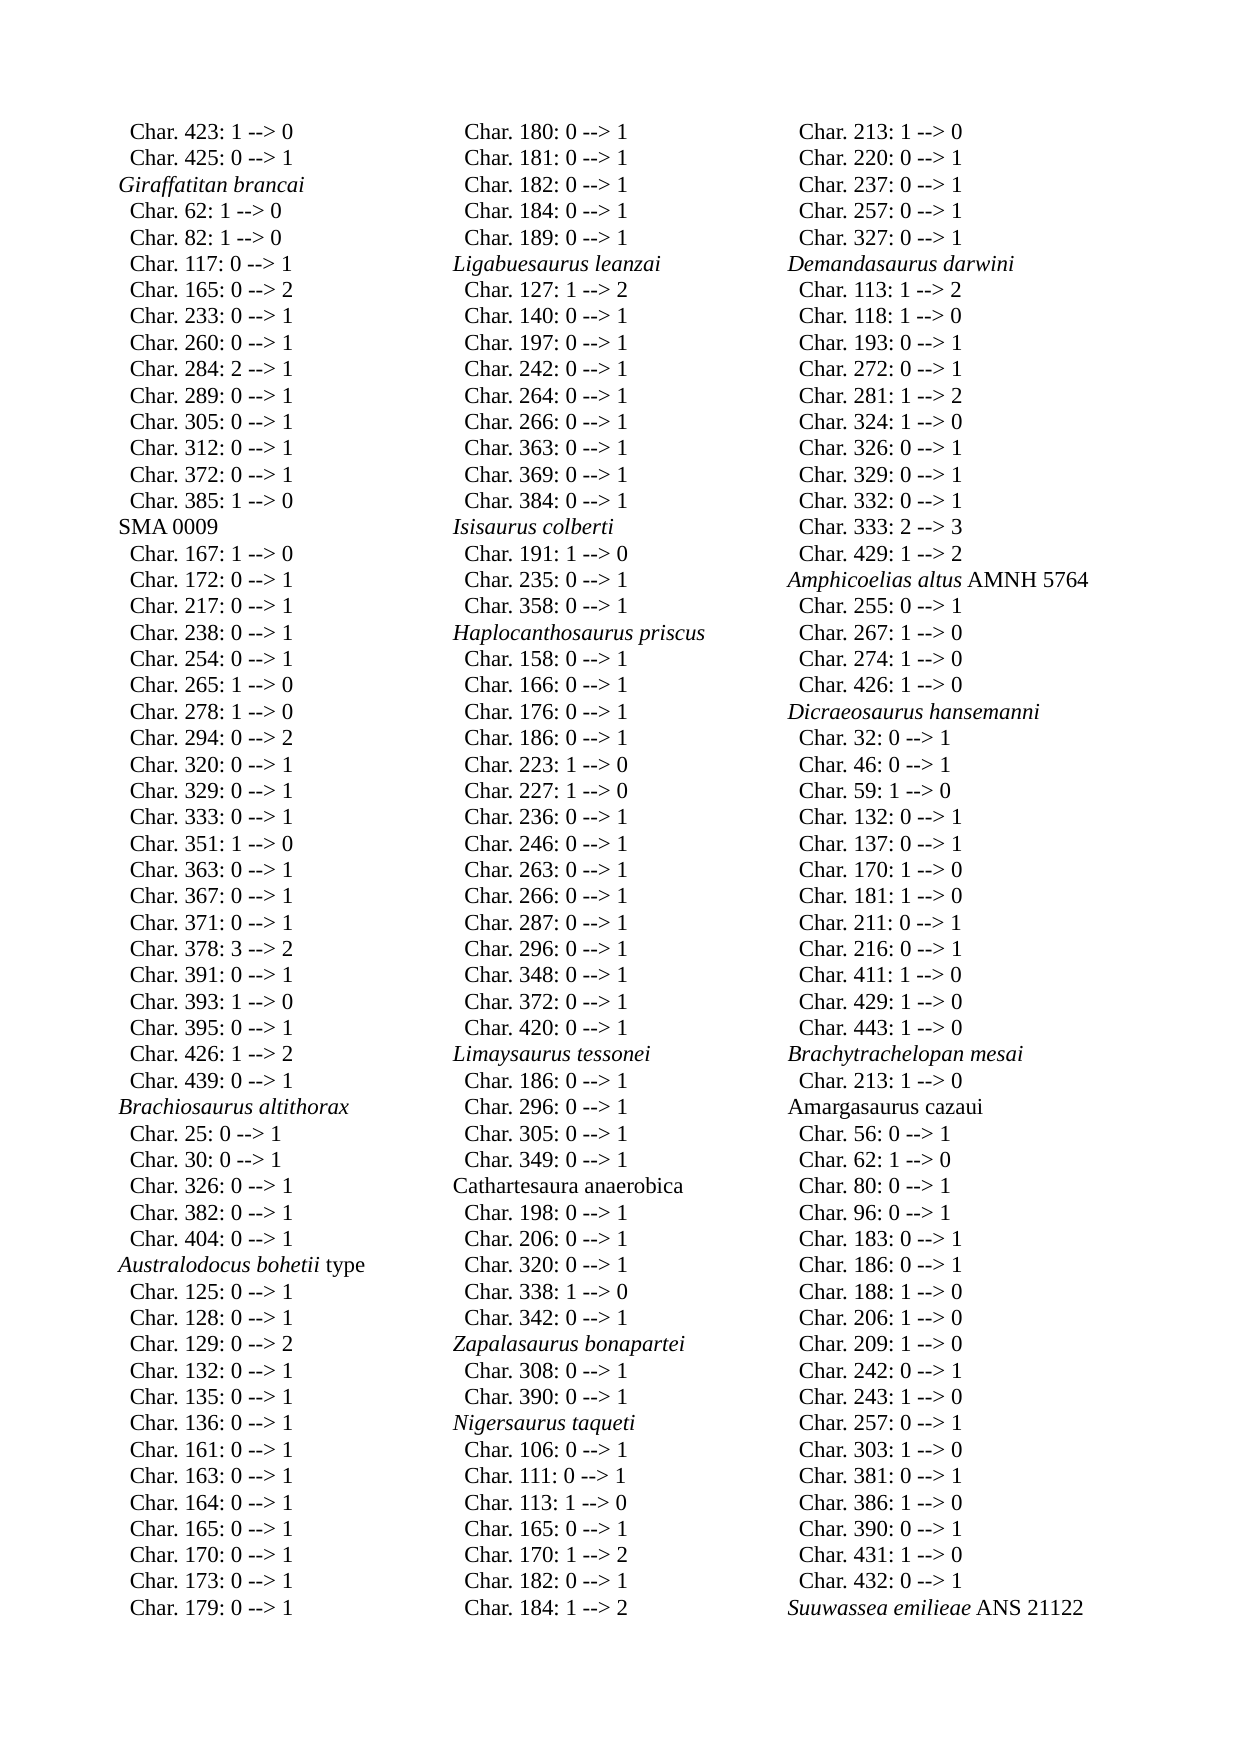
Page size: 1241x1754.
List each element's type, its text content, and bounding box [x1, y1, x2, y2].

text Char. 305: 0 --> 1 [118, 408, 453, 434]
text Char. 326: 0 --> 1 [787, 434, 1122, 461]
text Char. 189: 0 --> 1 [453, 223, 787, 250]
text Char. 213: 1 --> 0 [787, 118, 1122, 144]
text Char. 358: 0 --> 1 [453, 592, 787, 619]
text Char. 242: 0 --> 1 [787, 1357, 1122, 1383]
text Char. 32: 0 --> 1 [787, 724, 1122, 751]
text Char. 324: 1 --> 0 [787, 408, 1122, 434]
text Amphicoelias altus AMNH 5764 [787, 566, 1122, 592]
text Char. 235: 0 --> 1 [453, 566, 787, 592]
text Char. 140: 0 --> 1 [453, 303, 787, 329]
text Char. 411: 1 --> 0 [787, 961, 1122, 988]
text Char. 186: 0 --> 1 [787, 1251, 1122, 1278]
text Char. 176: 0 --> 1 [453, 698, 787, 724]
text Char. 312: 0 --> 1 [118, 434, 453, 461]
text Char. 351: 1 --> 0 [118, 830, 453, 856]
text Char. 243: 1 --> 0 [787, 1383, 1122, 1409]
text Ligabuesaurus leanzai [453, 250, 787, 276]
text Char. 118: 1 --> 0 [787, 303, 1122, 329]
text Char. 184: 0 --> 1 [453, 197, 787, 223]
text Suuwassea emilieae ANS 21122 [787, 1594, 1122, 1620]
text Char. 426: 1 --> 2 [118, 1041, 453, 1067]
text Char. 385: 1 --> 0 [118, 487, 453, 513]
text Char. 25: 0 --> 1 [118, 1119, 453, 1146]
text Char. 96: 0 --> 1 [787, 1199, 1122, 1225]
text Char. 238: 0 --> 1 [118, 619, 453, 645]
text Char. 305: 0 --> 1 [453, 1119, 787, 1146]
text Char. 128: 0 --> 1 [118, 1304, 453, 1330]
text Char. 165: 0 --> 1 [118, 1515, 453, 1541]
text Char. 227: 1 --> 0 [453, 777, 787, 803]
text Char. 266: 0 --> 1 [453, 408, 787, 434]
text Char. 287: 0 --> 1 [453, 909, 787, 935]
text Char. 59: 1 --> 0 [787, 777, 1122, 803]
text Char. 329: 0 --> 1 [118, 777, 453, 803]
text Char. 183: 0 --> 1 [787, 1225, 1122, 1251]
text Brachytrachelopan mesai [787, 1041, 1122, 1067]
text Char. 274: 1 --> 0 [787, 645, 1122, 672]
text Char. 384: 0 --> 1 [453, 487, 787, 513]
text Char. 266: 0 --> 1 [453, 882, 787, 909]
text Isisaurus colberti [453, 513, 787, 540]
text Char. 163: 0 --> 1 [118, 1462, 453, 1488]
text Char. 443: 1 --> 0 [787, 1014, 1122, 1041]
text Giraffatitan brancai [118, 171, 453, 197]
text Char. 420: 0 --> 1 [453, 1014, 787, 1041]
text Char. 184: 1 --> 2 [453, 1594, 787, 1620]
text Char. 62: 1 --> 0 [118, 197, 453, 223]
text Char. 393: 1 --> 0 [118, 988, 453, 1014]
text Char. 381: 0 --> 1 [787, 1462, 1122, 1488]
text Char. 164: 0 --> 1 [118, 1488, 453, 1515]
text Char. 186: 0 --> 1 [453, 724, 787, 751]
text Char. 137: 0 --> 1 [787, 830, 1122, 856]
text Char. 117: 0 --> 1 [118, 250, 453, 276]
text Char. 216: 0 --> 1 [787, 935, 1122, 961]
text Brachiosaurus altithorax [118, 1093, 453, 1119]
text Char. 180: 0 --> 1 [453, 118, 787, 144]
text Char. 173: 0 --> 1 [118, 1568, 453, 1594]
text Limaysaurus tessonei [453, 1041, 787, 1067]
text Char. 391: 0 --> 1 [118, 961, 453, 988]
text Char. 170: 1 --> 2 [453, 1541, 787, 1568]
text Char. 237: 0 --> 1 [787, 171, 1122, 197]
text Char. 179: 0 --> 1 [118, 1594, 453, 1620]
text Char. 429: 1 --> 0 [787, 988, 1122, 1014]
text Char. 132: 0 --> 1 [787, 803, 1122, 830]
text Amargasaurus cazaui [787, 1093, 1122, 1119]
text Char. 326: 0 --> 1 [118, 1172, 453, 1199]
text Char. 390: 0 --> 1 [453, 1383, 787, 1409]
text Char. 188: 1 --> 0 [787, 1278, 1122, 1304]
text Char. 348: 0 --> 1 [453, 961, 787, 988]
text Char. 198: 0 --> 1 [453, 1199, 787, 1225]
text Char. 213: 1 --> 0 [787, 1067, 1122, 1093]
text Char. 332: 0 --> 1 [787, 487, 1122, 513]
text Char. 30: 0 --> 1 [118, 1146, 453, 1172]
text Char. 308: 0 --> 1 [453, 1357, 787, 1383]
text Char. 82: 1 --> 0 [118, 223, 453, 250]
text Char. 296: 0 --> 1 [453, 935, 787, 961]
text Char. 182: 0 --> 1 [453, 1568, 787, 1594]
text Char. 236: 0 --> 1 [453, 803, 787, 830]
text Char. 329: 0 --> 1 [787, 461, 1122, 487]
text Char. 206: 1 --> 0 [787, 1304, 1122, 1330]
text Char. 254: 0 --> 1 [118, 645, 453, 672]
text Char. 284: 2 --> 1 [118, 355, 453, 382]
text Char. 426: 1 --> 0 [787, 672, 1122, 698]
text Char. 46: 0 --> 1 [787, 751, 1122, 777]
text Char. 255: 0 --> 1 [787, 592, 1122, 619]
text Char. 369: 0 --> 1 [453, 461, 787, 487]
text Char. 127: 1 --> 2 [453, 276, 787, 303]
text Char. 303: 1 --> 0 [787, 1436, 1122, 1462]
text Char. 181: 0 --> 1 [453, 144, 787, 171]
text Char. 113: 1 --> 2 [787, 276, 1122, 303]
text Char. 404: 0 --> 1 [118, 1225, 453, 1251]
text Char. 372: 0 --> 1 [118, 461, 453, 487]
text Char. 425: 0 --> 1 [118, 144, 453, 171]
text Char. 132: 0 --> 1 [118, 1357, 453, 1383]
text Char. 390: 0 --> 1 [787, 1515, 1122, 1541]
text Char. 135: 0 --> 1 [118, 1383, 453, 1409]
text Char. 263: 0 --> 1 [453, 856, 787, 882]
text Char. 296: 0 --> 1 [453, 1093, 787, 1119]
text Char. 338: 1 --> 0 [453, 1278, 787, 1304]
text Char. 363: 0 --> 1 [453, 434, 787, 461]
text Char. 220: 0 --> 1 [787, 144, 1122, 171]
text Zapalasaurus bonapartei [453, 1330, 787, 1357]
text Char. 363: 0 --> 1 [118, 856, 453, 882]
text Char. 172: 0 --> 1 [118, 566, 453, 592]
text Cathartesaura anaerobica [453, 1172, 787, 1199]
text Char. 349: 0 --> 1 [453, 1146, 787, 1172]
text Char. 206: 0 --> 1 [453, 1225, 787, 1251]
text Char. 170: 0 --> 1 [118, 1541, 453, 1568]
text Char. 267: 1 --> 0 [787, 619, 1122, 645]
text Char. 191: 1 --> 0 [453, 540, 787, 566]
text Char. 386: 1 --> 0 [787, 1488, 1122, 1515]
text Char. 129: 0 --> 2 [118, 1330, 453, 1357]
text Char. 170: 1 --> 0 [787, 856, 1122, 882]
text Char. 186: 0 --> 1 [453, 1067, 787, 1093]
text Haplocanthosaurus priscus [453, 619, 787, 645]
text Char. 182: 0 --> 1 [453, 171, 787, 197]
text Char. 289: 0 --> 1 [118, 382, 453, 408]
text Char. 197: 0 --> 1 [453, 329, 787, 355]
text Char. 136: 0 --> 1 [118, 1409, 453, 1436]
text Char. 281: 1 --> 2 [787, 382, 1122, 408]
text Char. 320: 0 --> 1 [118, 751, 453, 777]
text Char. 333: 0 --> 1 [118, 803, 453, 830]
text Char. 233: 0 --> 1 [118, 303, 453, 329]
text Char. 217: 0 --> 1 [118, 592, 453, 619]
text Char. 395: 0 --> 1 [118, 1014, 453, 1041]
text Char. 432: 0 --> 1 [787, 1568, 1122, 1594]
text SMA 0009 [118, 513, 453, 540]
text Char. 294: 0 --> 2 [118, 724, 453, 751]
text Char. 265: 1 --> 0 [118, 672, 453, 698]
text Char. 223: 1 --> 0 [453, 751, 787, 777]
text Char. 260: 0 --> 1 [118, 329, 453, 355]
text Char. 439: 0 --> 1 [118, 1067, 453, 1093]
text Australodocus bohetii type [118, 1251, 453, 1278]
text Char. 257: 0 --> 1 [787, 1409, 1122, 1436]
text Char. 342: 0 --> 1 [453, 1304, 787, 1330]
text Char. 431: 1 --> 0 [787, 1541, 1122, 1568]
text Char. 327: 0 --> 1 [787, 223, 1122, 250]
text Char. 372: 0 --> 1 [453, 988, 787, 1014]
text Char. 158: 0 --> 1 [453, 645, 787, 672]
text Char. 167: 1 --> 0 [118, 540, 453, 566]
text Char. 371: 0 --> 1 [118, 909, 453, 935]
text Char. 257: 0 --> 1 [787, 197, 1122, 223]
text Char. 193: 0 --> 1 [787, 329, 1122, 355]
text Demandasaurus darwini [787, 250, 1122, 276]
text Char. 113: 1 --> 0 [453, 1488, 787, 1515]
text Char. 378: 3 --> 2 [118, 935, 453, 961]
text Char. 423: 1 --> 0 [118, 118, 453, 144]
text Char. 80: 0 --> 1 [787, 1172, 1122, 1199]
text Char. 320: 0 --> 1 [453, 1251, 787, 1278]
text Char. 246: 0 --> 1 [453, 830, 787, 856]
text Char. 165: 0 --> 2 [118, 276, 453, 303]
text Char. 56: 0 --> 1 [787, 1119, 1122, 1146]
text Char. 333: 2 --> 3 [787, 513, 1122, 540]
text Char. 367: 0 --> 1 [118, 882, 453, 909]
text Nigersaurus taqueti [453, 1409, 787, 1436]
text Char. 62: 1 --> 0 [787, 1146, 1122, 1172]
text Char. 125: 0 --> 1 [118, 1278, 453, 1304]
text Char. 211: 0 --> 1 [787, 909, 1122, 935]
text Char. 161: 0 --> 1 [118, 1436, 453, 1462]
text Char. 165: 0 --> 1 [453, 1515, 787, 1541]
text Char. 272: 0 --> 1 [787, 355, 1122, 382]
text Dicraeosaurus hansemanni [787, 698, 1122, 724]
text Char. 166: 0 --> 1 [453, 672, 787, 698]
text Char. 242: 0 --> 1 [453, 355, 787, 382]
text Char. 278: 1 --> 0 [118, 698, 453, 724]
text Char. 106: 0 --> 1 [453, 1436, 787, 1462]
text Char. 382: 0 --> 1 [118, 1199, 453, 1225]
text Char. 264: 0 --> 1 [453, 382, 787, 408]
text Char. 181: 1 --> 0 [787, 882, 1122, 909]
text Char. 111: 0 --> 1 [453, 1462, 787, 1488]
text Char. 209: 1 --> 0 [787, 1330, 1122, 1357]
text Char. 429: 1 --> 2 [787, 540, 1122, 566]
